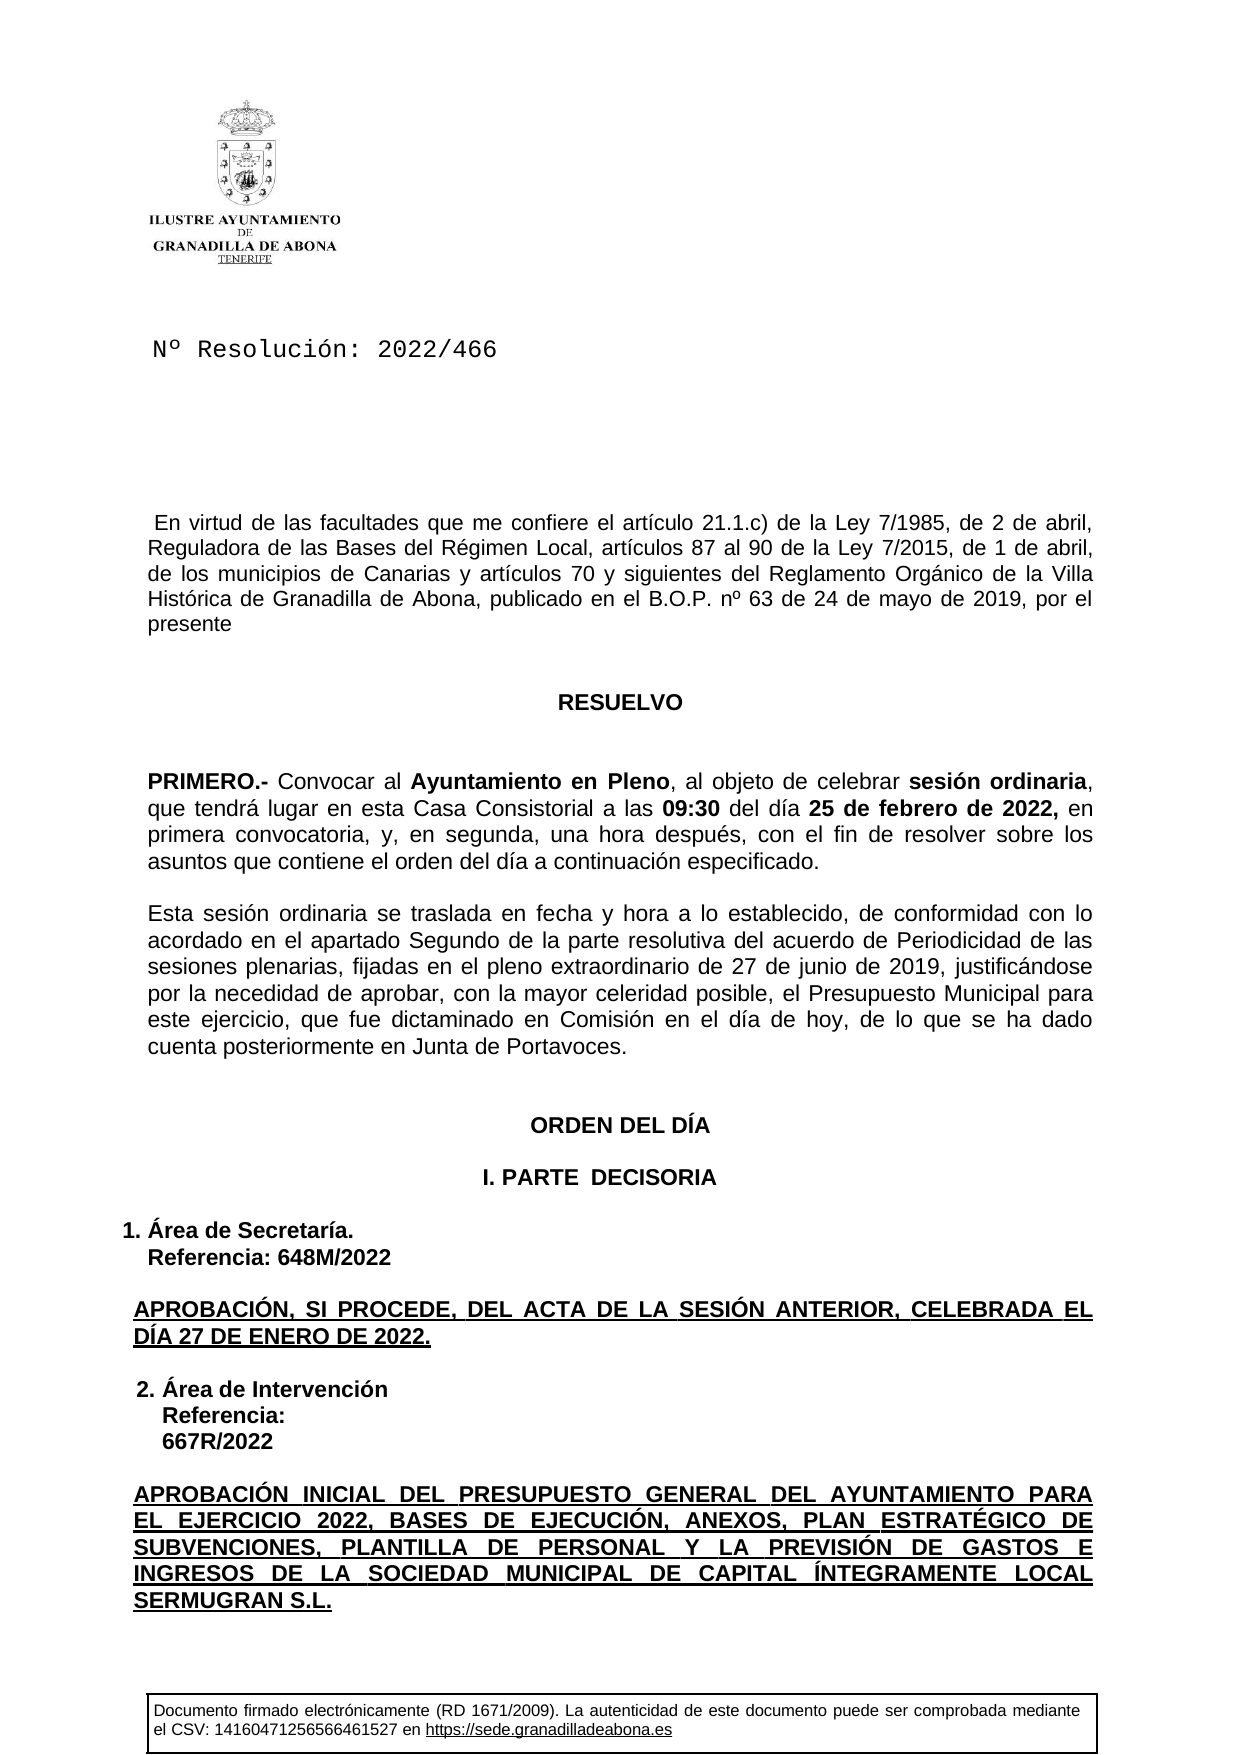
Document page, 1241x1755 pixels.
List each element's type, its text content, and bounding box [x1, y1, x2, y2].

list Área de Intervención Referencia: 667R/2022 [148, 1376, 401, 1455]
text RESUELVO [462, 689, 778, 716]
text En virtud de las facultades que me confiere el artículo 21.1.c) de la Ley 7/1985, de 2 de abril, Reguladora de las Bases del Régimen Local, artículos 87 al 90 de la Ley 7/2015, de 1 de abril, de los municipios de Canarias y artículos 70 y siguientes del Reglamento Orgánico de la Villa Histórica de Granadilla de Abona, publicado en el B.O.P. nº 63 de 24 de mayo de 2019, por el presente [147, 510, 1093, 636]
text SERMUGRAN S.L. [133, 1586, 1093, 1613]
text APROBACIÓN INICIAL DEL PRESUPUESTO GENERAL DEL AYUNTAMIENTO PARA [133, 1481, 1093, 1504]
list Área de Secretaría. Referencia: 648M/2022 [133, 1217, 394, 1270]
text DÍA 27 DE ENERO DE 2022. [133, 1321, 1093, 1349]
text SUBVENCIONES, PLANTILLA DE PERSONAL Y LA PREVISIÓN DE GASTOS E [133, 1533, 1093, 1557]
subtitle Nº Resolución: 2022/466 [152, 336, 1111, 364]
text EL EJERCICIO 2022, BASES DE EJECUCIÓN, ANEXOS, PLAN ESTRATÉGICO DE [133, 1506, 1093, 1530]
text APROBACIÓN, SI PROCEDE, DEL ACTA DE LA SESIÓN ANTERIOR, CELEBRADA EL [133, 1296, 1093, 1319]
text ORDEN DEL DÍA [462, 1112, 778, 1138]
text INGRESOS DE LA SOCIEDAD MUNICIPAL DE CAPITAL ÍNTEGRAMENTE LOCAL [133, 1559, 1093, 1583]
text Esta sesión ordinaria se traslada en fecha y hora a lo establecido, de conformidad con lo acordado en el apartado Segundo de la parte resolutiva del acuerdo de Periodicidad de las sesiones plenarias, fijadas en el pleno extraordinario de 27 de junio de 2019, justificándose por la necedidad de aprobar, con la mayor celeridad posible, el Presupuesto Municipal para este ejercicio, que fue dictaminado en Comisión en el día de hoy, de lo que se ha dado cuenta posteriormente en Junta de Portavoces. [147, 900, 1093, 1059]
text PRIMERO.- Convocar al Ayuntamiento en Pleno, al objeto de celebrar sesión ordinaria, que tendrá lugar en esta Casa Consistorial a las 09:30 del día 25 de febrero de 2022, en primera convocatoria, y, en segunda, una hora después, con el fin de resolver sobre los asuntos que contiene el orden del día a continuación especificado. [147, 768, 1093, 874]
list PARTE DECISORIA [482, 1164, 1111, 1191]
